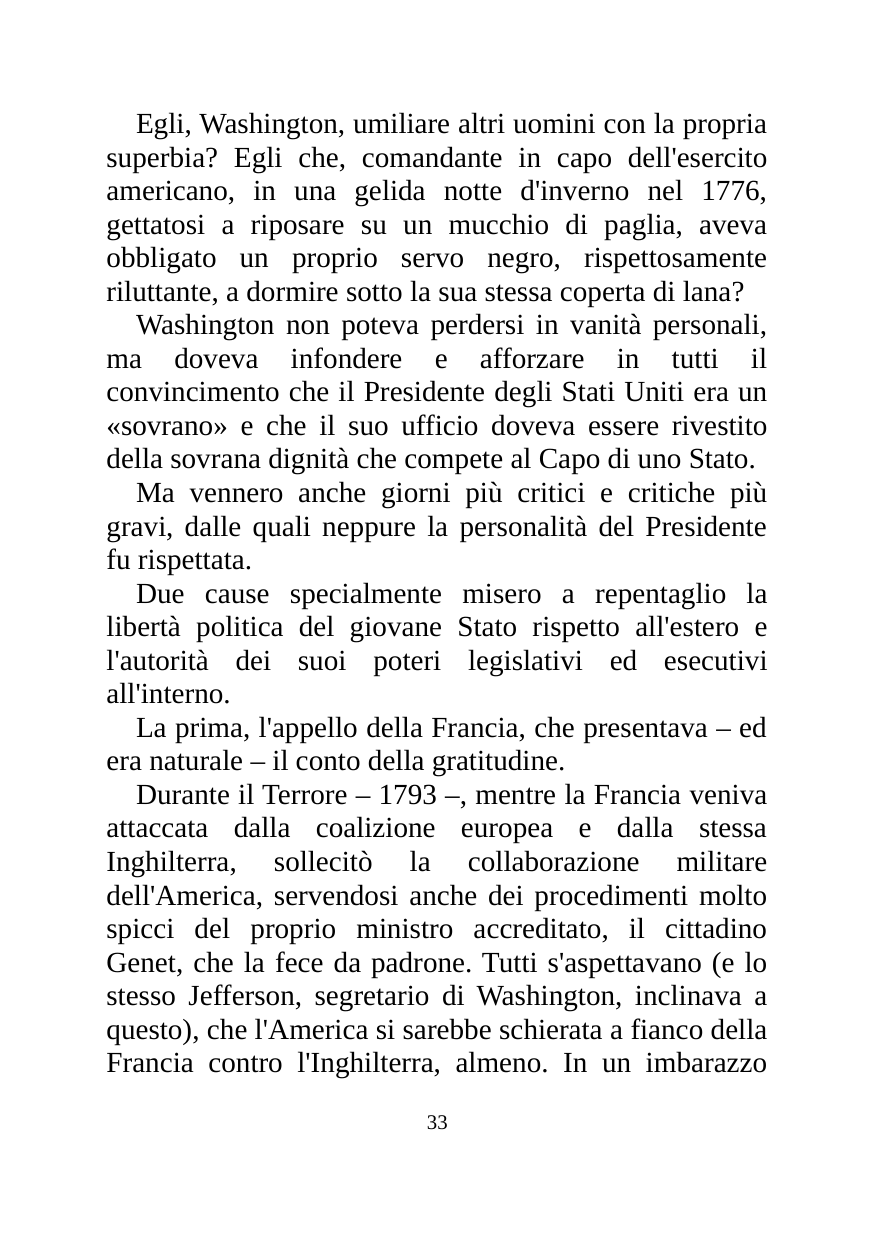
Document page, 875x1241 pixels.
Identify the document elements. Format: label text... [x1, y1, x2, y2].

text Ma vennero anche giorni più critici e critiche più gravi, dalle quali neppure la personalità del Presidente fu rispettata. [106, 475, 768, 576]
text Durante il Terrore – 1793 –, mentre la Francia veniva attaccata dalla coalizione europea e dalla stessa Inghilterra, sollecitò la collaborazione militare dell'America, servendosi anche dei procedimenti molto spicci del proprio ministro accreditato, il cittadino Genet, che la fece da padrone. Tutti s'aspettavano (e lo stesso Jefferson, segretario di Washington, inclinava a questo), che l'America si sarebbe schierata a fianco della Francia contro l'Inghilterra, almeno. In un imbarazzo [106, 777, 768, 1079]
text Egli, Washington, umiliare altri uomini con la propria superbia? Egli che, comandante in capo dell'esercito americano, in una gelida notte d'inverno nel 1776, gettatosi a riposare su un mucchio di paglia, aveva obbligato un proprio servo negro, rispettosamente riluttante, a dormire sotto la sua stessa coperta di lana? [106, 106, 768, 307]
text Due cause specialmente misero a repentaglio la libertà politica del giovane Stato rispetto all'estero e l'autorità dei suoi poteri legislativi ed esecutivi all'interno. [106, 576, 768, 710]
text La prima, l'appello della Francia, che presentava – ed era naturale – il conto della gratitudine. [106, 710, 768, 777]
text Washington non poteva perdersi in vanità personali, ma doveva infondere e afforzare in tutti il convincimento che il Presidente degli Stati Uniti era un «sovrano» e che il suo ufficio doveva essere rivestito della sovrana dignità che compete al Capo di uno Stato. [106, 307, 768, 475]
